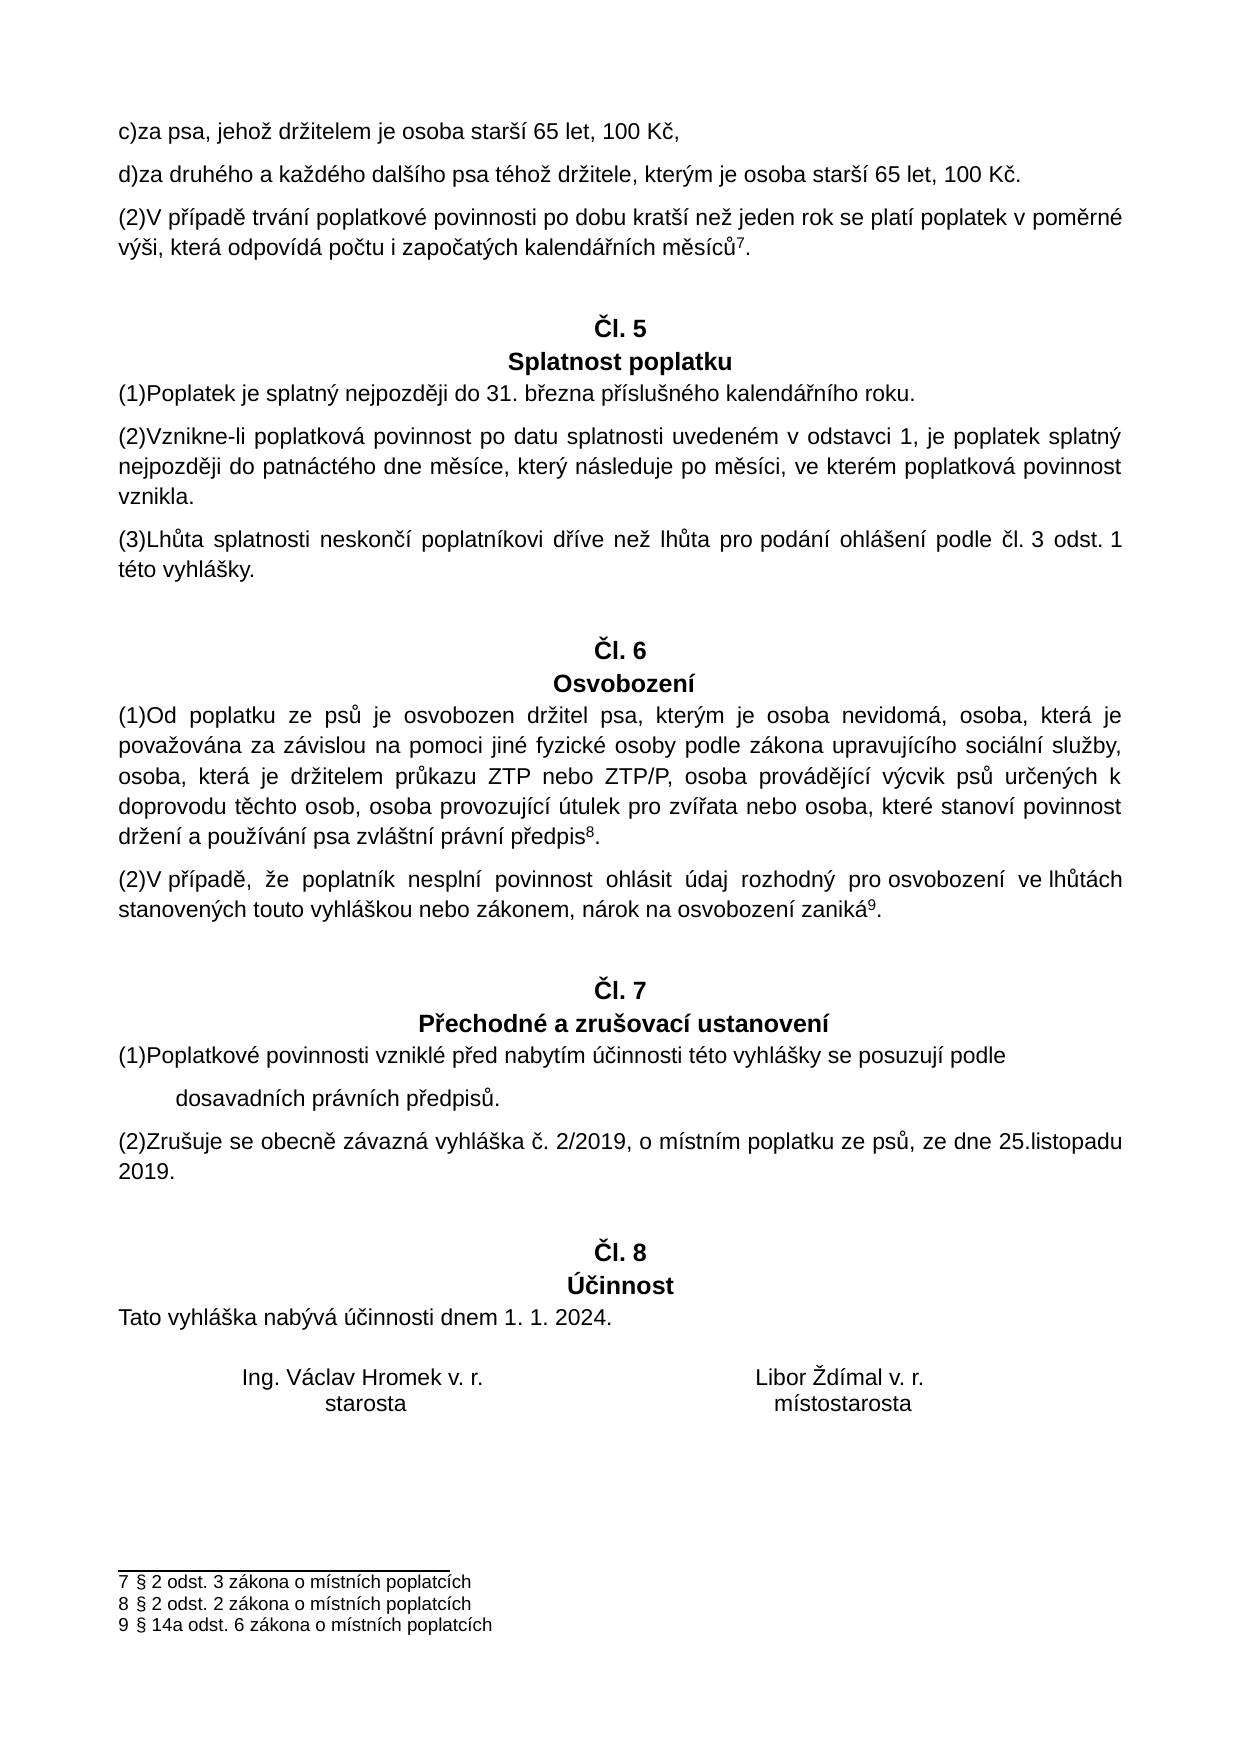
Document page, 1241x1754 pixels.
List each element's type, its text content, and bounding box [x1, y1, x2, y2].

list § 2 odst. 3 zákona o místních poplatcích [118, 1571, 1122, 1592]
subtitle Čl. 5 Splatnost poplatku [118, 314, 1122, 376]
list za psa, jehož držitelem je osoba starší 65 let, 100 Kč, [118, 118, 1122, 144]
list Zrušuje se obecně závazná vyhláška č. 2/2019, o místním poplatku ze psů, ze dne 25.listopadu 2019. [118, 1128, 1122, 1184]
table_header Ing. Václav Hromek v. r. starosta [124, 1347, 601, 1422]
subtitle Čl. 8 Účinnost [118, 1238, 1122, 1300]
list Vznikne-li poplatková povinnost po datu splatnosti uvedeném v odstavci 1, je poplatek splatný nejpozději do patnáctého dne měsíce, který následuje po měsíci, ve kterém poplatková povinnost vznikla. [118, 423, 1122, 509]
list V případě trvání poplatkové povinnosti po dobu kratší než jeden rok se platí poplatek v poměrné výši, která odpovídá počtu i započatých kalendářních měsíců. [118, 203, 1122, 260]
table_header Libor Ždímal v. r. místostarosta [601, 1347, 1078, 1422]
text Tato vyhláška nabývá účinnosti dnem 1. 1. 2024. [118, 1304, 1122, 1331]
text dosavadních právních předpisů. [118, 1085, 1122, 1111]
list Lhůta splatnosti neskončí poplatníkovi dříve než lhůta pro podání ohlášení podle čl. 3 odst. 1 této vyhlášky. [118, 526, 1122, 582]
table_cell [124, 1423, 601, 1498]
subtitle Čl. 7 Přechodné a zrušovací ustanovení [118, 976, 1122, 1038]
list § 14a odst. 6 zákona o místních poplatcích [118, 1614, 1122, 1635]
list za druhého a každého dalšího psa téhož držitele, kterým je osoba starší 65 let, 100 Kč. [118, 161, 1122, 187]
list V případě, že poplatník nesplní povinnost ohlásit údaj rozhodný pro osvobození ve lhůtách stanovených touto vyhláškou nebo zákonem, nárok na osvobození zaniká. [118, 866, 1122, 922]
subtitle Čl. 6 Osvobození [118, 636, 1122, 698]
list § 2 odst. 2 zákona o místních poplatcích [118, 1592, 1122, 1614]
list Poplatek je splatný nejpozději do 31. března příslušného kalendářního roku. [118, 380, 1122, 406]
table_cell [601, 1423, 1078, 1498]
list Od poplatku ze psů je osvobozen držitel psa, kterým je osoba nevidomá, osoba, která je považována za závislou na pomoci jiné fyzické osoby podle zákona upravujícího sociální služby, osoba, která je držitelem průkazu ZTP nebo ZTP/P, osoba provádějící výcvik psů určených k doprovodu těchto osob, osoba provozující útulek pro zvířata nebo osoba, které stanoví povinnost držení a používání psa zvláštní právní předpis. [118, 702, 1122, 849]
list Poplatkové povinnosti vzniklé před nabytím účinnosti této vyhlášky se posuzují podle [118, 1042, 1122, 1069]
